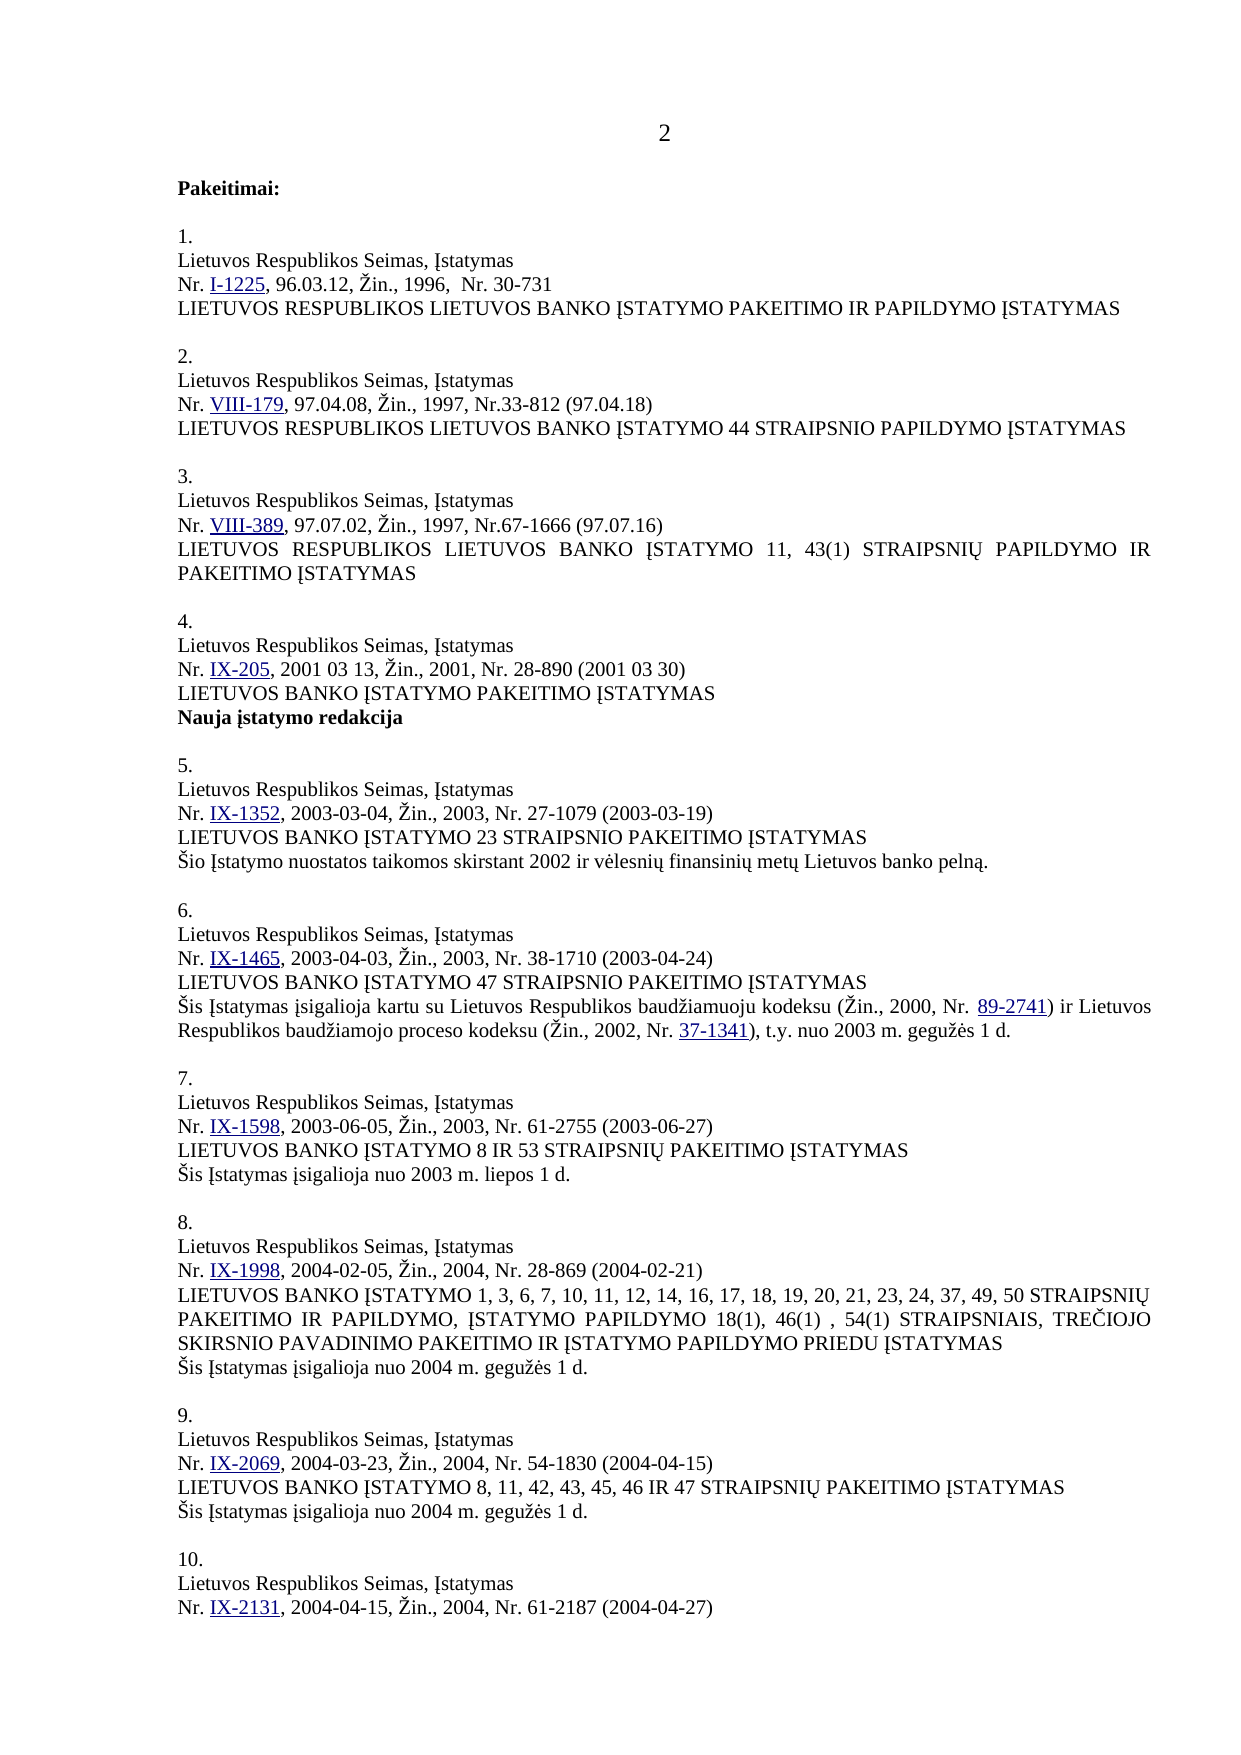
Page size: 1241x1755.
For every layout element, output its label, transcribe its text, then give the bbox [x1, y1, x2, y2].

text 8. [177, 1210, 1152, 1234]
text LIETUVOS BANKO ĮSTATYMO 8 IR 53 STRAIPSNIŲ PAKEITIMO ĮSTATYMAS [177, 1138, 1152, 1162]
text Lietuvos Respublikos Seimas, Įstatymas [177, 1090, 1152, 1114]
text Nr. I-1225, 96.03.12, Žin., 1996, Nr. 30-731 [177, 272, 1152, 296]
text Nr. IX-205, 2001 03 13, Žin., 2001, Nr. 28-890 (2001 03 30) [177, 657, 1152, 681]
text Nr. IX-1465, 2003-04-03, Žin., 2003, Nr. 38-1710 (2003-04-24) [177, 946, 1152, 970]
text LIETUVOS BANKO ĮSTATYMO 8, 11, 42, 43, 45, 46 IR 47 STRAIPSNIŲ PAKEITIMO ĮSTATYMAS [177, 1475, 1152, 1499]
text 6. [177, 897, 1152, 922]
text LIETUVOS BANKO ĮSTATYMO 47 STRAIPSNIO PAKEITIMO ĮSTATYMAS [177, 970, 1152, 994]
text 4. [177, 609, 1152, 633]
text 3. [177, 464, 1152, 488]
text Šis Įstatymas įsigalioja nuo 2004 m. gegužės 1 d. [177, 1499, 1152, 1523]
text Lietuvos Respublikos Seimas, Įstatymas [177, 1571, 1152, 1595]
text Lietuvos Respublikos Seimas, Įstatymas [177, 248, 1152, 272]
text Nr. VIII-179, 97.04.08, Žin., 1997, Nr.33-812 (97.04.18) [177, 392, 1152, 416]
text Lietuvos Respublikos Seimas, Įstatymas [177, 1234, 1152, 1258]
text Šis Įstatymas įsigalioja kartu su Lietuvos Respublikos baudžiamuoju kodeksu (Žin., 2000, Nr. 89-2741) ir Lietuvos Respublikos baudžiamojo proceso kodeksu (Žin., 2002, Nr. 37-1341), t.y. nuo 2003 m. gegužės 1 d. [177, 994, 1152, 1042]
text 5. [177, 753, 1152, 777]
text Nr. IX-2069, 2004-03-23, Žin., 2004, Nr. 54-1830 (2004-04-15) [177, 1451, 1152, 1475]
text Lietuvos Respublikos Seimas, Įstatymas [177, 488, 1152, 512]
text Pakeitimai: [177, 176, 1152, 200]
text Šio Įstatymo nuostatos taikomos skirstant 2002 ir vėlesnių finansinių metų Lietuvos banko pelną. [177, 849, 1152, 873]
text 2. [177, 344, 1152, 368]
text Lietuvos Respublikos Seimas, Įstatymas [177, 368, 1152, 392]
text 1. [177, 224, 1152, 248]
text Šis Įstatymas įsigalioja nuo 2004 m. gegužės 1 d. [177, 1355, 1152, 1379]
text Nr. IX-1998, 2004-02-05, Žin., 2004, Nr. 28-869 (2004-02-21) [177, 1258, 1152, 1282]
text 9. [177, 1403, 1152, 1427]
text LIETUVOS BANKO ĮSTATYMO 1, 3, 6, 7, 10, 11, 12, 14, 16, 17, 18, 19, 20, 21, 23, 24, 37, 49, 50 STRAIPSNIŲ PAKEITIMO IR PAPILDYMO, ĮSTATYMO PAPILDYMO 18(1), 46(1) , 54(1) STRAIPSNIAIS, TREČIOJO SKIRSNIO PAVADINIMO PAKEITIMO IR ĮSTATYMO PAPILDYMO PRIEDU ĮSTATYMAS [177, 1282, 1152, 1355]
text LIETUVOS RESPUBLIKOS LIETUVOS BANKO ĮSTATYMO 11, 43(1) STRAIPSNIŲ PAPILDYMO IR PAKEITIMO ĮSTATYMAS [177, 537, 1152, 585]
text Lietuvos Respublikos Seimas, Įstatymas [177, 633, 1152, 657]
text Šis Įstatymas įsigalioja nuo 2003 m. liepos 1 d. [177, 1162, 1152, 1186]
text Nr. IX-2131, 2004-04-15, Žin., 2004, Nr. 61-2187 (2004-04-27) [177, 1595, 1152, 1619]
text Nr. IX-1598, 2003-06-05, Žin., 2003, Nr. 61-2755 (2003-06-27) [177, 1114, 1152, 1138]
text Nr. IX-1352, 2003-03-04, Žin., 2003, Nr. 27-1079 (2003-03-19) [177, 801, 1152, 825]
text Lietuvos Respublikos Seimas, Įstatymas [177, 777, 1152, 801]
text LIETUVOS RESPUBLIKOS LIETUVOS BANKO ĮSTATYMO 44 STRAIPSNIO PAPILDYMO ĮSTATYMAS [177, 416, 1152, 440]
text Lietuvos Respublikos Seimas, Įstatymas [177, 1427, 1152, 1451]
subtitle Nauja įstatymo redakcija [177, 705, 1152, 729]
text LIETUVOS BANKO ĮSTATYMO 23 STRAIPSNIO PAKEITIMO ĮSTATYMAS [177, 825, 1152, 849]
text Nr. VIII-389, 97.07.02, Žin., 1997, Nr.67-1666 (97.07.16) [177, 512, 1152, 537]
text 10. [177, 1547, 1152, 1571]
text 7. [177, 1066, 1152, 1090]
text LIETUVOS RESPUBLIKOS LIETUVOS BANKO ĮSTATYMO PAKEITIMO IR PAPILDYMO ĮSTATYMAS [177, 296, 1152, 320]
text LIETUVOS BANKO ĮSTATYMO PAKEITIMO ĮSTATYMAS [177, 681, 1152, 705]
text Lietuvos Respublikos Seimas, Įstatymas [177, 922, 1152, 946]
